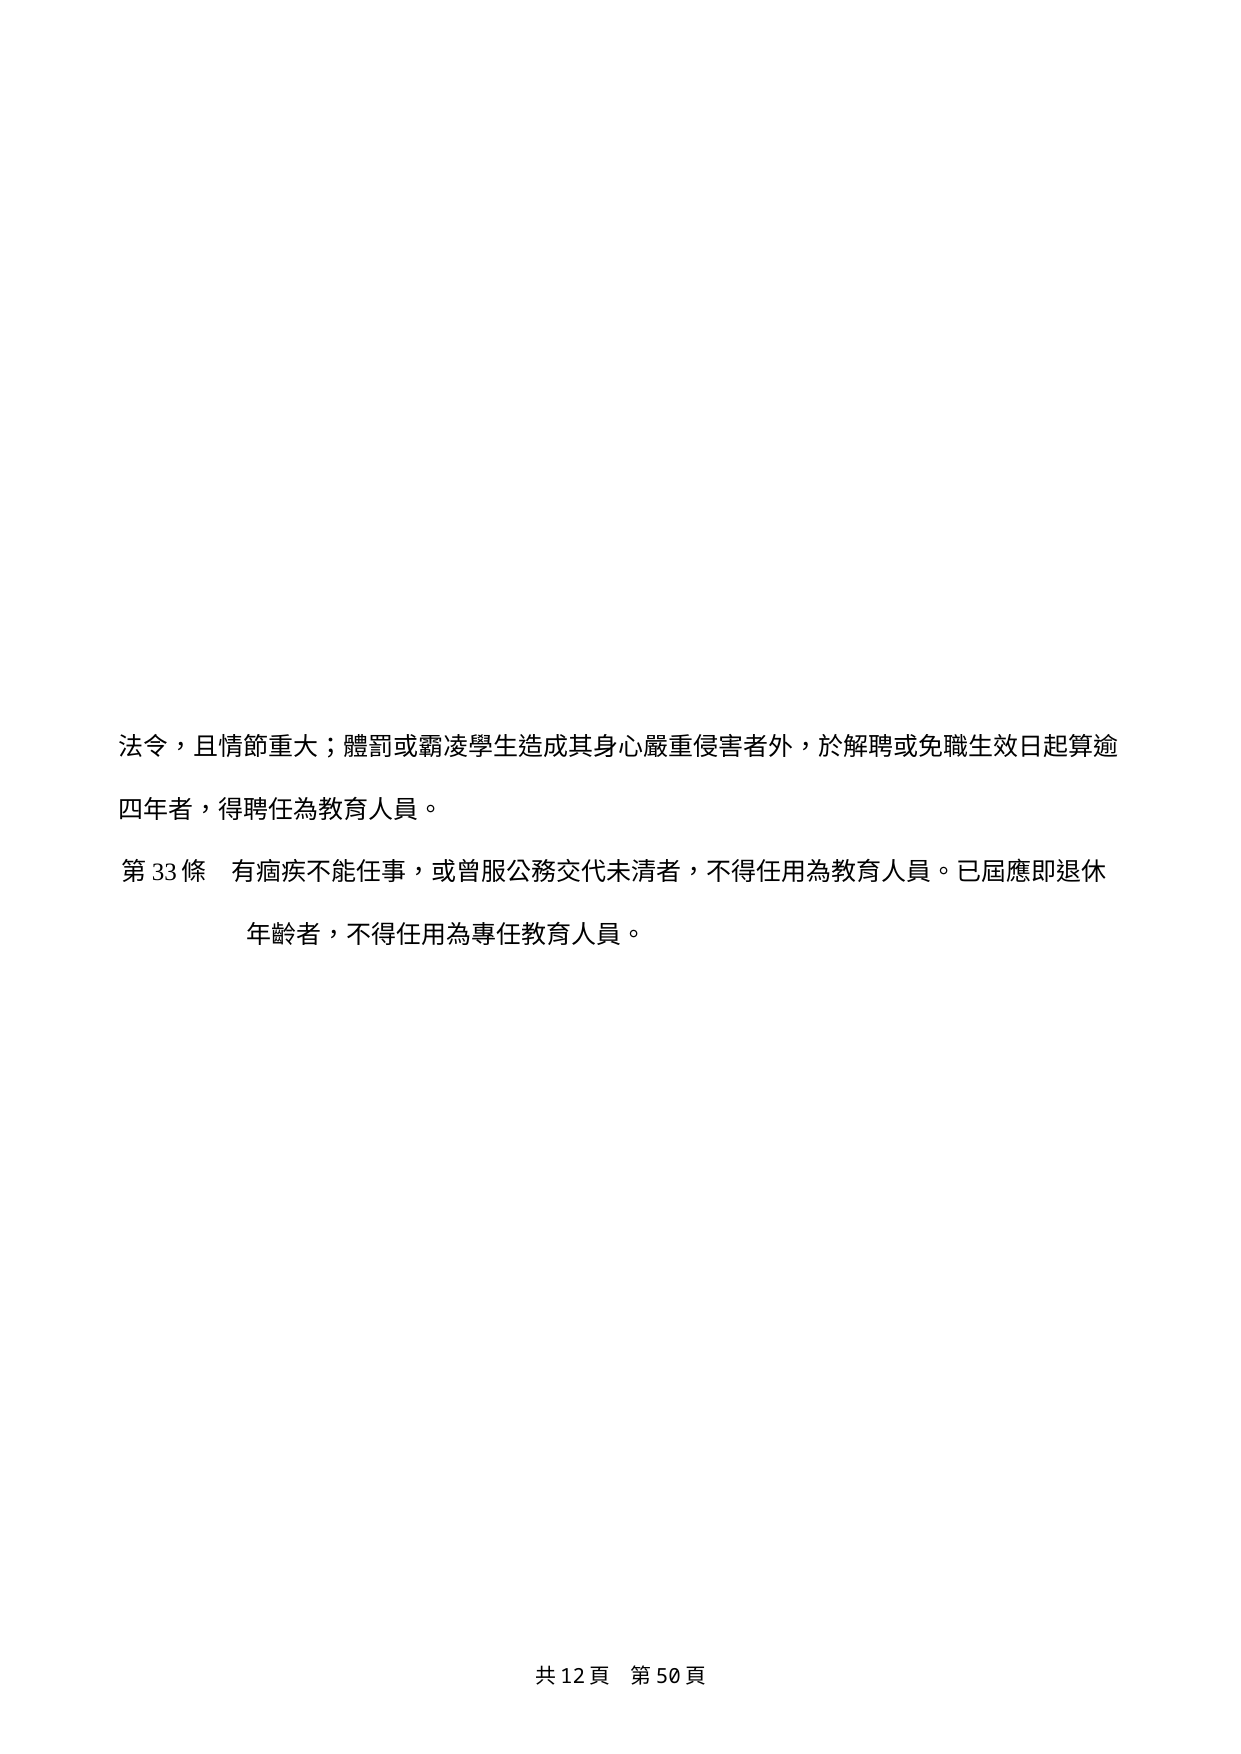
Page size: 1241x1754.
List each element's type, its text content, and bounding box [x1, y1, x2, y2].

text 法令，且情節重大；體罰或霸凌學生造成其身心嚴重侵害者外，於解聘或免職生效日起算逾四年者，得聘任為教育人員。 [118, 703, 1122, 828]
text 第33條 有痼疾不能任事，或曾服公務交代未清者，不得任用為教育人員。已屆應即退休年齡者，不得任用為專任教育人員。 [122, 828, 1122, 953]
